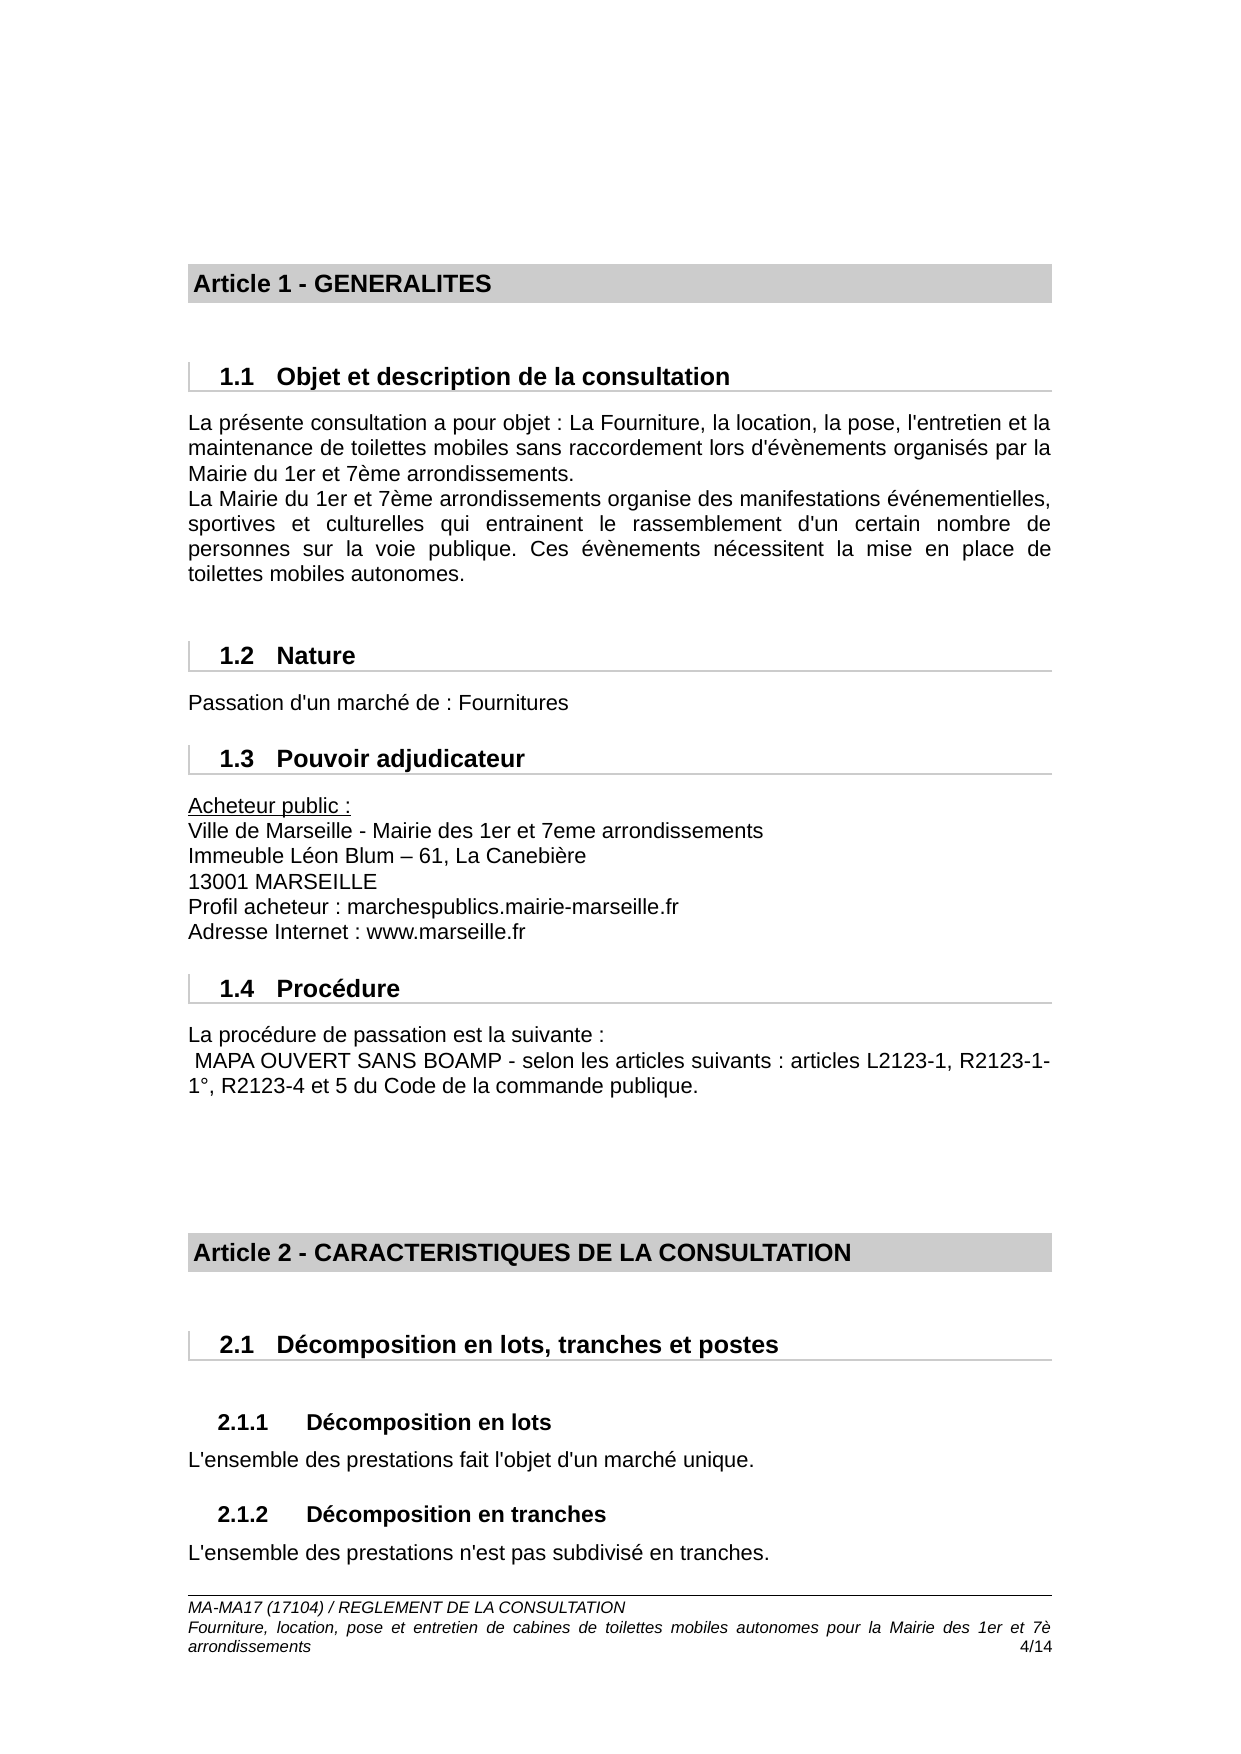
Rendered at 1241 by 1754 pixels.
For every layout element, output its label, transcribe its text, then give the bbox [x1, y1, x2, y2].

subtitle Décomposition en lots [188, 1408, 1052, 1435]
subtitle CARACTERISTIQUES DE LA CONSULTATION [190, 1235, 1050, 1269]
subtitle Pouvoir adjudicateur [188, 744, 1052, 773]
text 13001 MARSEILLE [188, 869, 1052, 894]
text L'ensemble des prestations fait l'objet d'un marché unique. [188, 1447, 1052, 1472]
subtitle GENERALITES [190, 266, 1050, 300]
text Acheteur public : [188, 793, 1052, 818]
text Ville de Marseille - Mairie des 1er et 7eme arrondissements [188, 818, 1052, 843]
text La présente consultation a pour objet : La Fourniture, la location, la pose, l'entretien et la maintenance de toilettes mobiles sans raccordement lors d'évènements organisés par la Mairie du 1er et 7ème arrondissements. [188, 410, 1052, 486]
text L'ensemble des prestations n'est pas subdivisé en tranches. [188, 1539, 1052, 1565]
text Passation d'un marché de : Fournitures [188, 690, 1052, 715]
text Profil acheteur : marchespublics.mairie-marseille.fr [188, 894, 1052, 919]
text Adresse Internet : www.marseille.fr [188, 919, 1052, 944]
subtitle Procédure [190, 974, 1052, 1002]
text La Mairie du 1er et 7ème arrondissements organise des manifestations événementielles, sportives et culturelles qui entrainent le rassemblement d'un certain nombre de personnes sur la voie publique. Ces évènements nécessitent la mise en place de toilettes mobiles autonomes. [188, 486, 1052, 587]
subtitle Décomposition en tranches [188, 1501, 1052, 1528]
subtitle Nature [190, 641, 1052, 670]
text MAPA OUVERT SANS BOAMP - selon les articles suivants : articles L2123-1, R2123-1-1°, R2123-4 et 5 du Code de la commande publique. [188, 1047, 1052, 1098]
text La procédure de passation est la suivante : [188, 1022, 1052, 1047]
subtitle Décomposition en lots, tranches et postes [190, 1331, 1052, 1359]
text Immeuble Léon Blum – 61, La Canebière [188, 843, 1052, 869]
subtitle Objet et description de la consultation [190, 362, 1052, 390]
